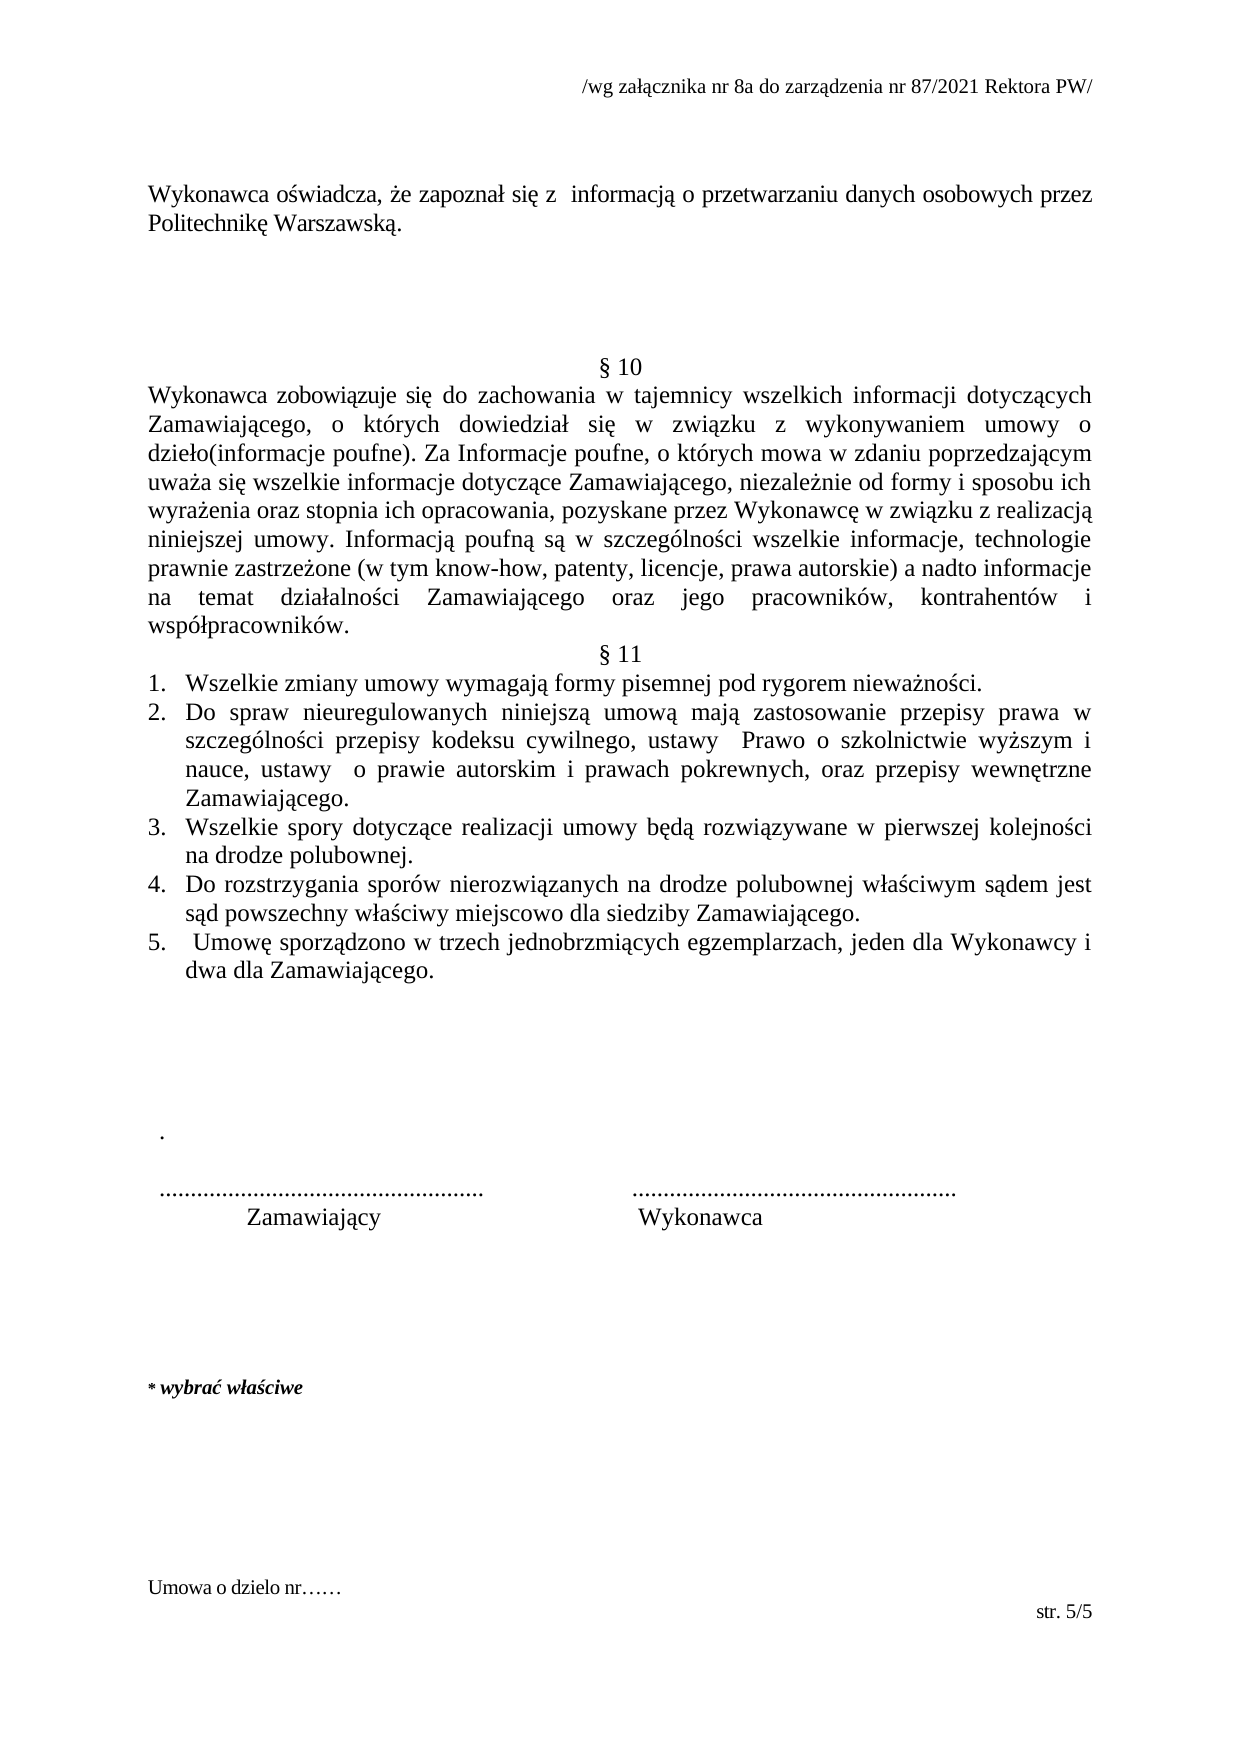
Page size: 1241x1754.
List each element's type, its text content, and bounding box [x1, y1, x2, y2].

text § 10 [148, 352, 1093, 381]
list Wszelkie zmiany umowy wymagają formy pisemnej pod rygorem nieważności. [148, 668, 1093, 697]
text Wykonawca zobowiązuje się do zachowania w tajemnicy wszelkich informacji dotyczących Zamawiającego, o których dowiedział się w związku z wykonywaniem umowy o dzieło(informacje poufne). Za Informacje poufne, o których mowa w zdaniu poprzedzającym uważa się wszelkie informacje dotyczące Zamawiającego, niezależnie od formy i sposobu ich wyrażenia oraz stopnia ich opracowania, pozyskane przez Wykonawcę w związku z realizacją niniejszej umowy. Informacją poufną są w szczególności wszelkie informacje, technologie prawnie zastrzeżone (w tym know-how, patenty, licencje, prawa autorskie) a nadto informacje na temat działalności Zamawiającego oraz jego pracowników, kontrahentów i współpracowników. [148, 381, 1093, 639]
list Wszelkie spory dotyczące realizacji umowy będą rozwiązywane w pierwszej kolejności na drodze polubownej. [148, 812, 1093, 869]
text Wykonawca oświadcza, że zapoznał się z informacją o przetwarzaniu danych osobowych przez Politechnikę Warszawską. [148, 179, 1093, 237]
text * wybrać właściwe [148, 1375, 1093, 1399]
list Do rozstrzygania sporów nierozwiązanych na drodze polubownej właściwym sądem jest sąd powszechny właściwy miejscowo dla siedziby Zamawiającego. [148, 869, 1093, 927]
table_header . .................................................... Zamawiający [148, 1030, 620, 1231]
table_header .................................................... Wykonawca [620, 1030, 1093, 1231]
list Umowę sporządzono w trzech jednobrzmiących egzemplarzach, jeden dla Wykonawcy i dwa dla Zamawiającego. [148, 927, 1093, 984]
text § 11 [148, 639, 1093, 668]
list Do spraw nieuregulowanych niniejszą umową mają zastosowanie przepisy prawa w szczególności przepisy kodeksu cywilnego, ustawy Prawo o szkolnictwie wyższym i nauce, ustawy o prawie autorskim i prawach pokrewnych, oraz przepisy wewnętrzne Zamawiającego. [148, 697, 1093, 812]
